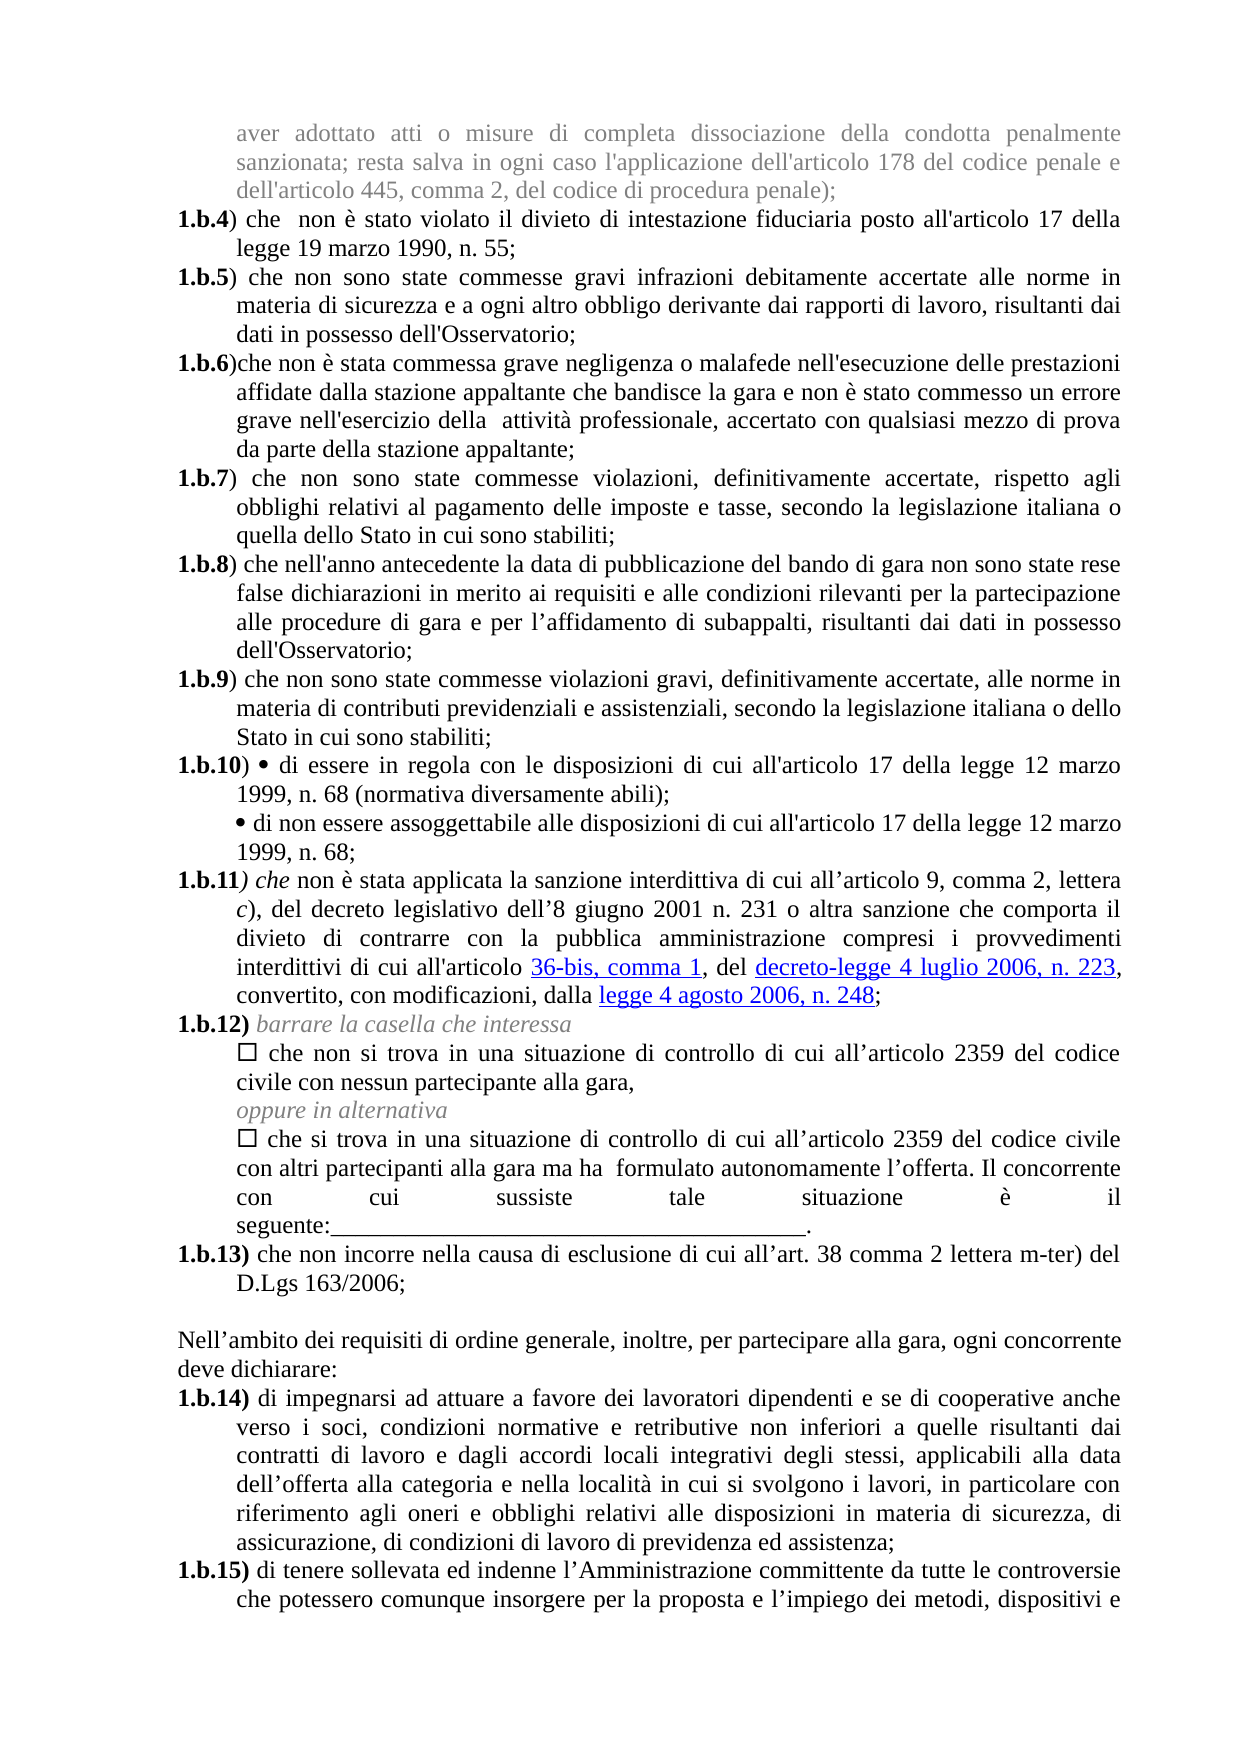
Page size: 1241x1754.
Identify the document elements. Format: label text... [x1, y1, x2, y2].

text 1.b.9) che non sono state commesse violazioni gravi, definitivamente accertate, alle norme in materia di contributi previdenziali e assistenziali, secondo la legislazione italiana o dello Stato in cui sono stabiliti; [177, 664, 1122, 751]
text 1.b.6)che non è stata commessa grave negligenza o malafede nell'esecuzione delle prestazioni affidate dalla stazione appaltante che bandisce la gara e non è stato commesso un errore grave nell'esercizio della attività professionale, accertato con qualsiasi mezzo di prova da parte della stazione appaltante; [177, 348, 1122, 463]
text 1.b.8) che nell'anno antecedente la data di pubblicazione del bando di gara non sono state rese false dichiarazioni in merito ai requisiti e alle condizioni rilevanti per la partecipazione alle procedure di gara e per l’affidamento di subappalti, risultanti dai dati in possesso dell'Osservatorio; [177, 549, 1122, 664]
text Nell’ambito dei requisiti di ordine generale, inoltre, per partecipare alla gara, ogni concorrente deve dichiarare: [177, 1326, 1122, 1383]
text 1.b.5) che non sono state commesse gravi infrazioni debitamente accertate alle norme in materia di sicurezza e a ogni altro obbligo derivante dai rapporti di lavoro, risultanti dai dati in possesso dell'Osservatorio; [177, 262, 1122, 348]
text 1.b.12) barrare la casella che interessa [177, 1009, 1122, 1038]
text 1.b.13) che non incorre nella causa di esclusione di cui all’art. 38 comma 2 lettera m-ter) del D.Lgs 163/2006; [177, 1239, 1122, 1297]
text ¨ che si trova in una situazione di controllo di cui all’articolo 2359 del codice civile con altri partecipanti alla gara ma ha formulato autonomamente l’offerta. Il concorrente con cui sussiste tale situazione è il seguente:______________________________________. [236, 1124, 1122, 1239]
text oppure in alternativa [236, 1096, 1122, 1124]
text 1.b.4) che non è stato violato il divieto di intestazione fiduciaria posto all'articolo 17 della legge 19 marzo 1990, n. 55; [177, 204, 1122, 262]
text 1.b.15) di tenere sollevata ed indenne l’Amministrazione committente da tutte le controversie che potessero comunque insorgere per la proposta e l’impiego dei metodi, dispositivi e [177, 1556, 1122, 1613]
text 1.b.14) di impegnarsi ad attuare a favore dei lavoratori dipendenti e se di cooperative anche verso i soci, condizioni normative e retributive non inferiori a quelle risultanti dai contratti di lavoro e dagli accordi locali integrativi degli stessi, applicabili alla data dell’offerta alla categoria e nella località in cui si svolgono i lavori, in particolare con riferimento agli oneri e obblighi relativi alle disposizioni in materia di sicurezza, di assicurazione, di condizioni di lavoro di previdenza ed assistenza; [177, 1383, 1122, 1556]
text  di non essere assoggettabile alle disposizioni di cui all'articolo 17 della legge 12 marzo 1999, n. 68; [236, 808, 1122, 866]
text 1.b.11) che non è stata applicata la sanzione interdittiva di cui all’articolo 9, comma 2, lettera c), del decreto legislativo dell’8 giugno 2001 n. 231 o altra sanzione che comporta il divieto di contrarre con la pubblica amministrazione compresi i provvedimenti interdittivi di cui all'articolo 36-bis, comma 1, del decreto-legge 4 luglio 2006, n. 223, convertito, con modificazioni, dalla legge 4 agosto 2006, n. 248; [177, 866, 1122, 1009]
text 1.b.10)  di essere in regola con le disposizioni di cui all'articolo 17 della legge 12 marzo 1999, n. 68 (normativa diversamente abili); [177, 751, 1122, 808]
text aver adottato atti o misure di completa dissociazione della condotta penalmente sanzionata; resta salva in ogni caso l'applicazione dell'articolo 178 del codice penale e dell'articolo 445, comma 2, del codice di procedura penale); [177, 118, 1122, 204]
text 1.b.7) che non sono state commesse violazioni, definitivamente accertate, rispetto agli obblighi relativi al pagamento delle imposte e tasse, secondo la legislazione italiana o quella dello Stato in cui sono stabiliti; [177, 463, 1122, 549]
text ¨ che non si trova in una situazione di controllo di cui all’articolo 2359 del codice civile con nessun partecipante alla gara, [236, 1038, 1122, 1096]
